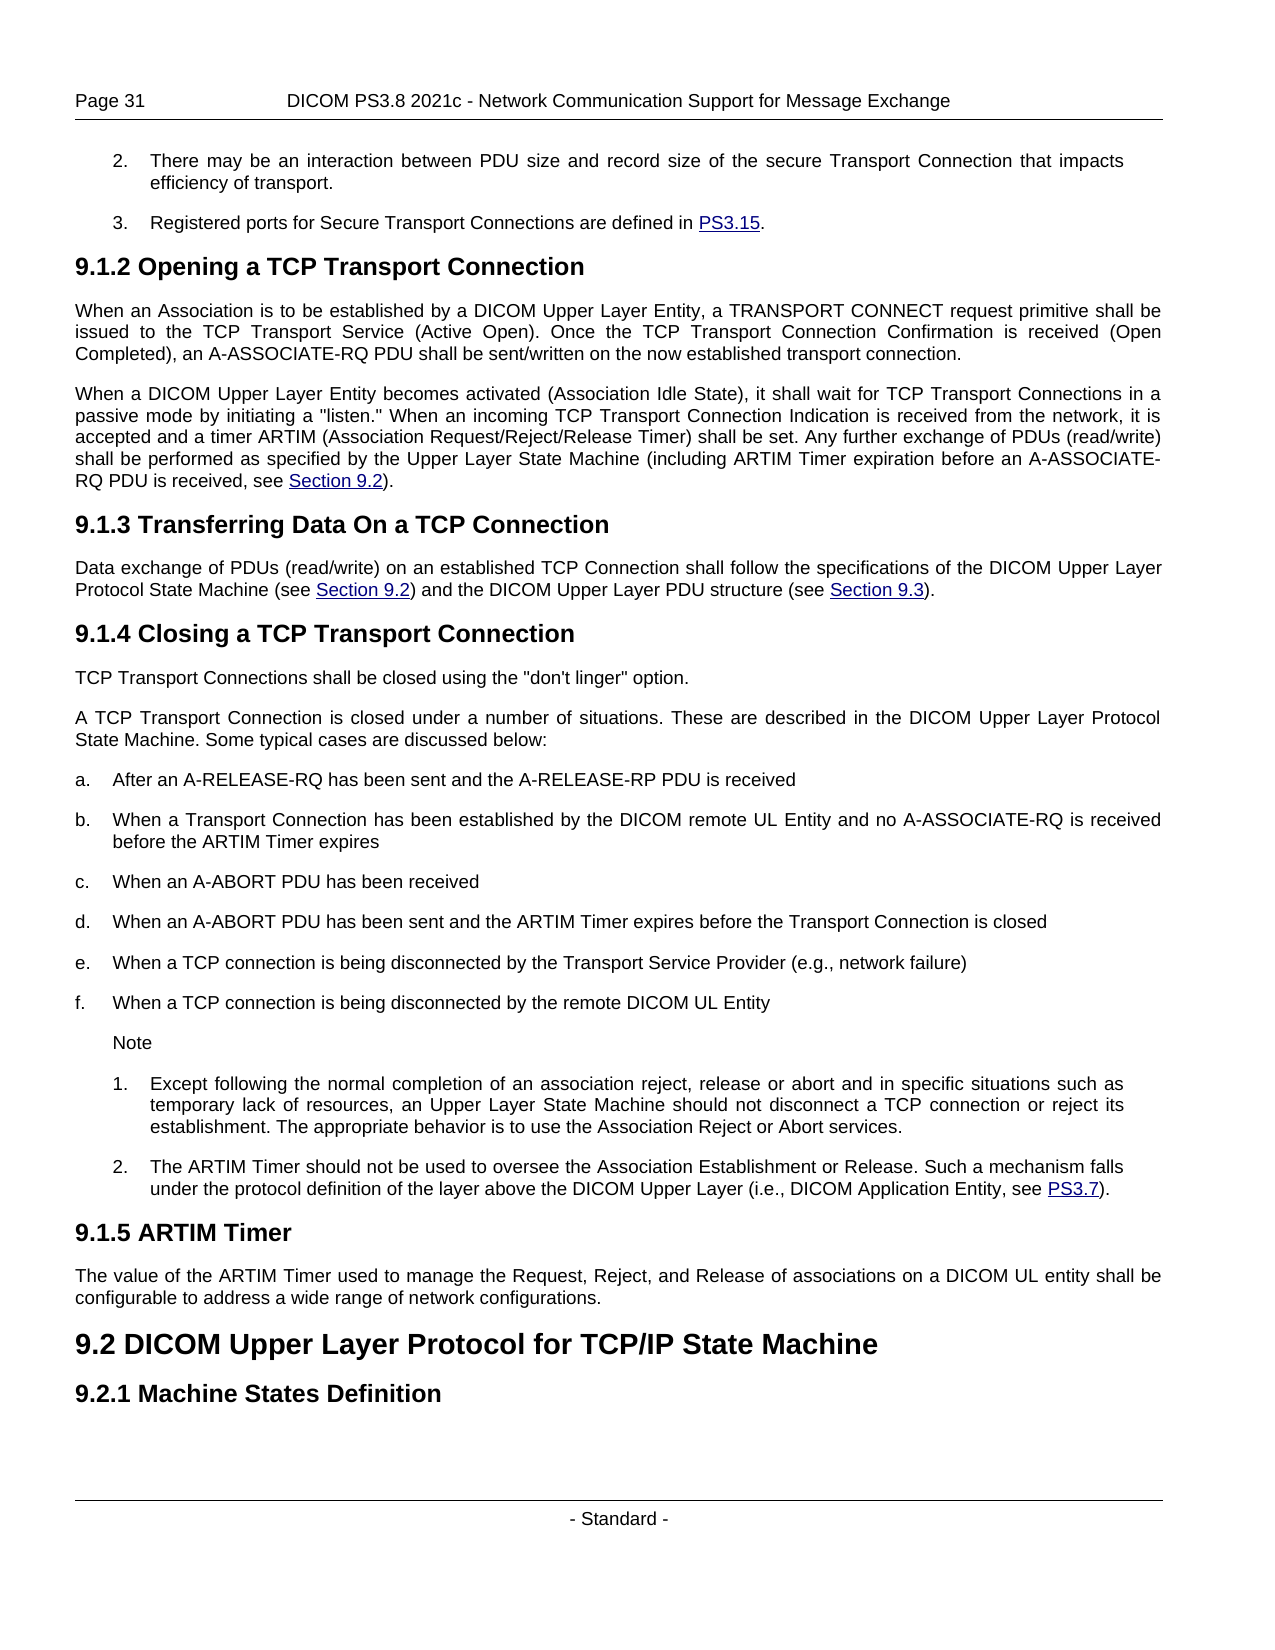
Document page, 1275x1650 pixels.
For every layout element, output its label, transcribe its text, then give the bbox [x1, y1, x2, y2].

text 9.2.1 Machine States Definition [75, 1379, 1162, 1408]
text When a DICOM Upper Layer Entity becomes activated (Association Idle State), it shall wait for TCP Transport Connections in a passive mode by initiating a "listen." When an incoming TCP Transport Connection Indication is received from the network, it is accepted and a timer ARTIM (Association Request/Reject/Release Timer) shall be set. Any further exchange of PDUs (read/write) shall be performed as specified by the Upper Layer State Machine (including ARTIM Timer expiration before an A-ASSOCIATE-RQ PDU is received, see Section 9.2). [75, 383, 1162, 491]
text f. When a TCP connection is being disconnected by the remote DICOM UL Entity [75, 992, 1162, 1013]
text Data exchange of PDUs (read/write) on an established TCP Connection shall follow the specifications of the DICOM Upper Layer Protocol State Machine (see Section 9.2) and the DICOM Upper Layer PDU structure (see Section 9.3). [75, 557, 1162, 600]
text 2. The ARTIM Timer should not be used to oversee the Association Establishment or Release. Such a mechanism falls under the protocol definition of the layer above the DICOM Upper Layer (i.e., DICOM Application Entity, see PS3.7). [112, 1156, 1125, 1199]
text When an Association is to be established by a DICOM Upper Layer Entity, a TRANSPORT CONNECT request primitive shall be issued to the TCP Transport Service (Active Open). Once the TCP Transport Connection Confirmation is received (Open Completed), an A-ASSOCIATE-RQ PDU shall be sent/written on the now established transport connection. [75, 300, 1162, 364]
text 9.1.4 Closing a TCP Transport Connection [75, 619, 1162, 648]
text 9.2 DICOM Upper Layer Protocol for TCP/IP State Machine [75, 1327, 1162, 1361]
text A TCP Transport Connection is closed under a number of situations. These are described in the DICOM Upper Layer Protocol State Machine. Some typical cases are discussed below: [75, 707, 1162, 750]
text 9.1.5 ARTIM Timer [75, 1218, 1162, 1247]
text TCP Transport Connections shall be closed using the "don't linger" option. [75, 667, 1162, 688]
text 2. There may be an interaction between PDU size and record size of the secure Transport Connection that impacts efficiency of transport. [112, 150, 1125, 193]
text e. When a TCP connection is being disconnected by the Transport Service Provider (e.g., network failure) [75, 952, 1162, 973]
text Note [112, 1032, 1125, 1054]
text 1. Except following the normal completion of an association reject, release or abort and in specific situations such as temporary lack of resources, an Upper Layer State Machine should not disconnect a TCP connection or reject its establishment. The appropriate behavior is to use the Association Reject or Abort services. [112, 1072, 1125, 1137]
text The value of the ARTIM Timer used to manage the Request, Reject, and Release of associations on a DICOM UL entity shall be configurable to address a wide range of network configurations. [75, 1265, 1162, 1308]
text c. When an A-ABORT PDU has been received [75, 871, 1162, 892]
text a. After an A-RELEASE-RQ has been sent and the A-RELEASE-RP PDU is received [75, 769, 1162, 790]
text 9.1.2 Opening a TCP Transport Connection [75, 252, 1162, 281]
text 3. Registered ports for Secure Transport Connections are defined in PS3.15. [112, 212, 1125, 233]
text b. When a Transport Connection has been established by the DICOM remote UL Entity and no A-ASSOCIATE-RQ is received before the ARTIM Timer expires [75, 809, 1162, 852]
text d. When an A-ABORT PDU has been sent and the ARTIM Timer expires before the Transport Connection is closed [75, 911, 1162, 933]
text 9.1.3 Transferring Data On a TCP Connection [75, 510, 1162, 538]
